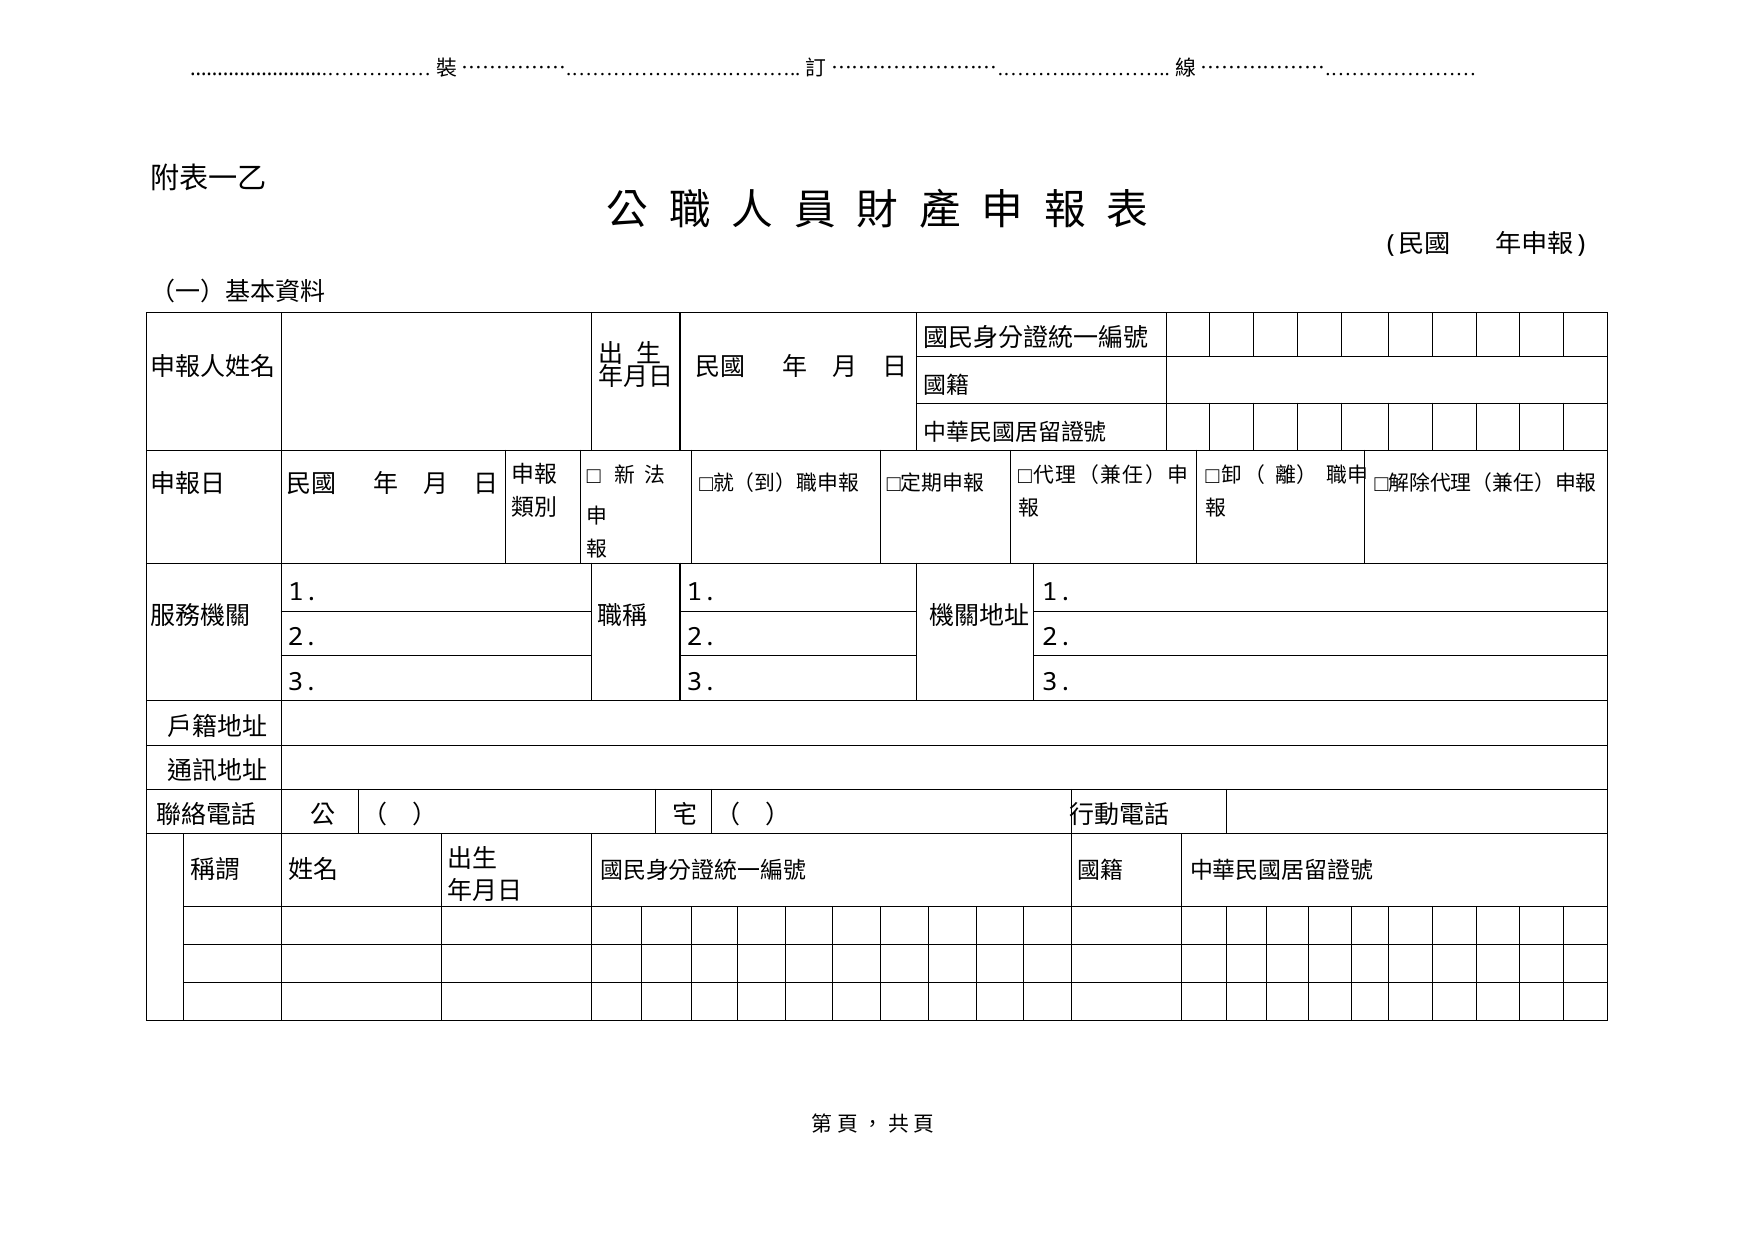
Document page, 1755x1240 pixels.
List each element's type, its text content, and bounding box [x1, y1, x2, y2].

table_cell [1389, 983, 1432, 1020]
table_cell [929, 983, 976, 1020]
table_cell [1072, 907, 1181, 944]
table_cell 國民身分證統一編號 [592, 834, 1071, 906]
table_cell 出生 年月日 [442, 834, 591, 906]
table_cell [184, 945, 281, 982]
table_cell 職稱 [592, 564, 679, 700]
table_cell [1227, 945, 1266, 982]
table_cell [1024, 983, 1071, 1020]
table_header [1254, 313, 1297, 356]
table_cell 民國 年 月 日 [282, 451, 505, 562]
table_cell [929, 945, 976, 982]
subtitle （一）基本資料 [150, 272, 329, 308]
table_header [1389, 313, 1432, 356]
table_cell [1182, 983, 1226, 1020]
table_cell [833, 907, 880, 944]
table_cell [592, 907, 641, 944]
table_header [282, 313, 591, 449]
table_cell [692, 907, 737, 944]
table_cell [692, 945, 737, 982]
table_cell 聯絡電話 [147, 790, 281, 833]
table_cell 機關地址 [917, 564, 1033, 700]
table_cell [642, 945, 691, 982]
table_cell [1520, 983, 1563, 1020]
text 附表一乙 [150, 147, 329, 199]
table_cell [1352, 907, 1388, 944]
table_header [1210, 313, 1253, 356]
table_cell [1564, 983, 1607, 1020]
table_cell [1477, 907, 1519, 944]
table_cell [1477, 404, 1519, 449]
table_cell [1182, 907, 1226, 944]
table_cell 1. [282, 564, 591, 611]
table_cell [1024, 945, 1071, 982]
table_cell [881, 945, 928, 982]
table_cell 國籍 [917, 357, 1166, 402]
table_cell 服務機關 [147, 564, 281, 700]
table_cell [1520, 945, 1563, 982]
table_cell [282, 945, 441, 982]
table_cell [977, 907, 1023, 944]
table_cell [881, 907, 928, 944]
table_cell [1267, 945, 1308, 982]
table_cell 通訊地址 [147, 746, 281, 789]
table_cell [1227, 907, 1266, 944]
table_cell [786, 983, 832, 1020]
subtitle (民國 年申報) [1382, 223, 1629, 259]
table_cell [592, 983, 641, 1020]
table_cell [977, 983, 1023, 1020]
table_cell □定期申報 [881, 451, 1010, 562]
table_header 民國 年 月 日 [681, 313, 916, 449]
table_cell 公 [282, 790, 358, 833]
table_cell [1309, 983, 1351, 1020]
table_cell [1342, 404, 1388, 449]
table_cell [786, 907, 832, 944]
table_cell （ ） [359, 790, 655, 833]
table_cell [442, 983, 591, 1020]
table_cell □就（到）職申報 [692, 451, 880, 562]
table_cell [929, 907, 976, 944]
table_cell [1352, 983, 1388, 1020]
table_cell [282, 983, 441, 1020]
table_header 國民身分證統一編號 [917, 313, 1166, 356]
table_cell [1477, 983, 1519, 1020]
table_cell [1072, 945, 1181, 982]
table_header [1520, 313, 1563, 356]
table_cell [833, 945, 880, 982]
table_cell [642, 907, 691, 944]
table_cell 姓名 [282, 834, 441, 906]
table_cell 申報 類別 [506, 451, 580, 562]
table_cell [1564, 945, 1607, 982]
table_cell [282, 746, 1607, 789]
table_cell 3. [681, 656, 916, 700]
table_cell 申報日 [147, 451, 281, 562]
table_cell 中華民國居留證號 [1182, 834, 1607, 906]
table_cell [1210, 404, 1253, 449]
table_cell [738, 945, 785, 982]
text 公 職 人 員 財 產 申 報 表 [606, 176, 1152, 236]
table_cell □ 新 法 申 報 [581, 451, 691, 562]
table_cell （ ） 行動 [712, 790, 1071, 833]
table_header [1564, 313, 1607, 356]
table_cell [282, 701, 1607, 745]
table_cell 電話 [1072, 790, 1226, 833]
table_cell [977, 945, 1023, 982]
table_cell [786, 945, 832, 982]
table_cell [592, 945, 641, 982]
subtitle [143, 312, 1616, 1032]
table_cell [184, 983, 281, 1020]
table_cell [1389, 907, 1432, 944]
table_cell [1433, 983, 1476, 1020]
table_cell [1564, 404, 1607, 449]
table_cell 國籍 [1072, 834, 1181, 906]
table_cell [1309, 945, 1351, 982]
table_cell [881, 983, 928, 1020]
table_header [1433, 313, 1476, 356]
table_cell [1167, 357, 1607, 402]
table_cell [1254, 404, 1297, 449]
table_cell [147, 834, 183, 1020]
table_cell [1477, 945, 1519, 982]
table_cell [282, 907, 441, 944]
table_cell □代理（兼任）申 報 [1011, 451, 1196, 562]
table_cell [738, 983, 785, 1020]
table_cell [1227, 983, 1266, 1020]
table_cell 稱謂 [184, 834, 281, 906]
table_cell [1564, 907, 1607, 944]
table_header [1298, 313, 1341, 356]
table_header [1342, 313, 1388, 356]
table_cell □卸（ 離） 職申 報 [1197, 451, 1364, 562]
table_cell [1267, 907, 1308, 944]
table_cell [738, 907, 785, 944]
table_cell 3. [1034, 656, 1607, 700]
table_cell [442, 907, 591, 944]
table_cell 宅 [656, 790, 711, 833]
table_cell 1. [1034, 564, 1607, 611]
table_cell 1. [681, 564, 916, 611]
table_cell [1520, 404, 1563, 449]
table_header 申報人姓名 [147, 313, 281, 449]
table_cell [1167, 404, 1209, 449]
table_cell [1267, 983, 1308, 1020]
table_header [1167, 313, 1209, 356]
table_cell [1389, 404, 1432, 449]
table_cell [1352, 945, 1388, 982]
table_cell [1227, 790, 1607, 833]
table_cell [1433, 945, 1476, 982]
table_cell 2. [282, 612, 591, 655]
table_cell [1024, 907, 1071, 944]
table_cell 2. [681, 612, 916, 655]
table_cell 3. [282, 656, 591, 700]
table_cell [642, 983, 691, 1020]
table_cell 戶籍地址 [147, 701, 281, 745]
table_header 出 生 年月日 [592, 313, 679, 449]
table_cell [1298, 404, 1341, 449]
table_cell 中華民國居留證號 [917, 404, 1166, 449]
table_header [1477, 313, 1519, 356]
table_cell [1433, 404, 1476, 449]
table_cell [1072, 983, 1181, 1020]
table_cell [442, 945, 591, 982]
table_cell [1433, 907, 1476, 944]
table_cell [1389, 945, 1432, 982]
table_cell [692, 983, 737, 1020]
table_cell [184, 907, 281, 944]
table_cell [1520, 907, 1563, 944]
table_cell [833, 983, 880, 1020]
table_cell [1182, 945, 1226, 982]
table_cell [1309, 907, 1351, 944]
table_cell □解除代理（兼任）申報 [1365, 451, 1607, 562]
table_cell 2. [1034, 612, 1607, 655]
